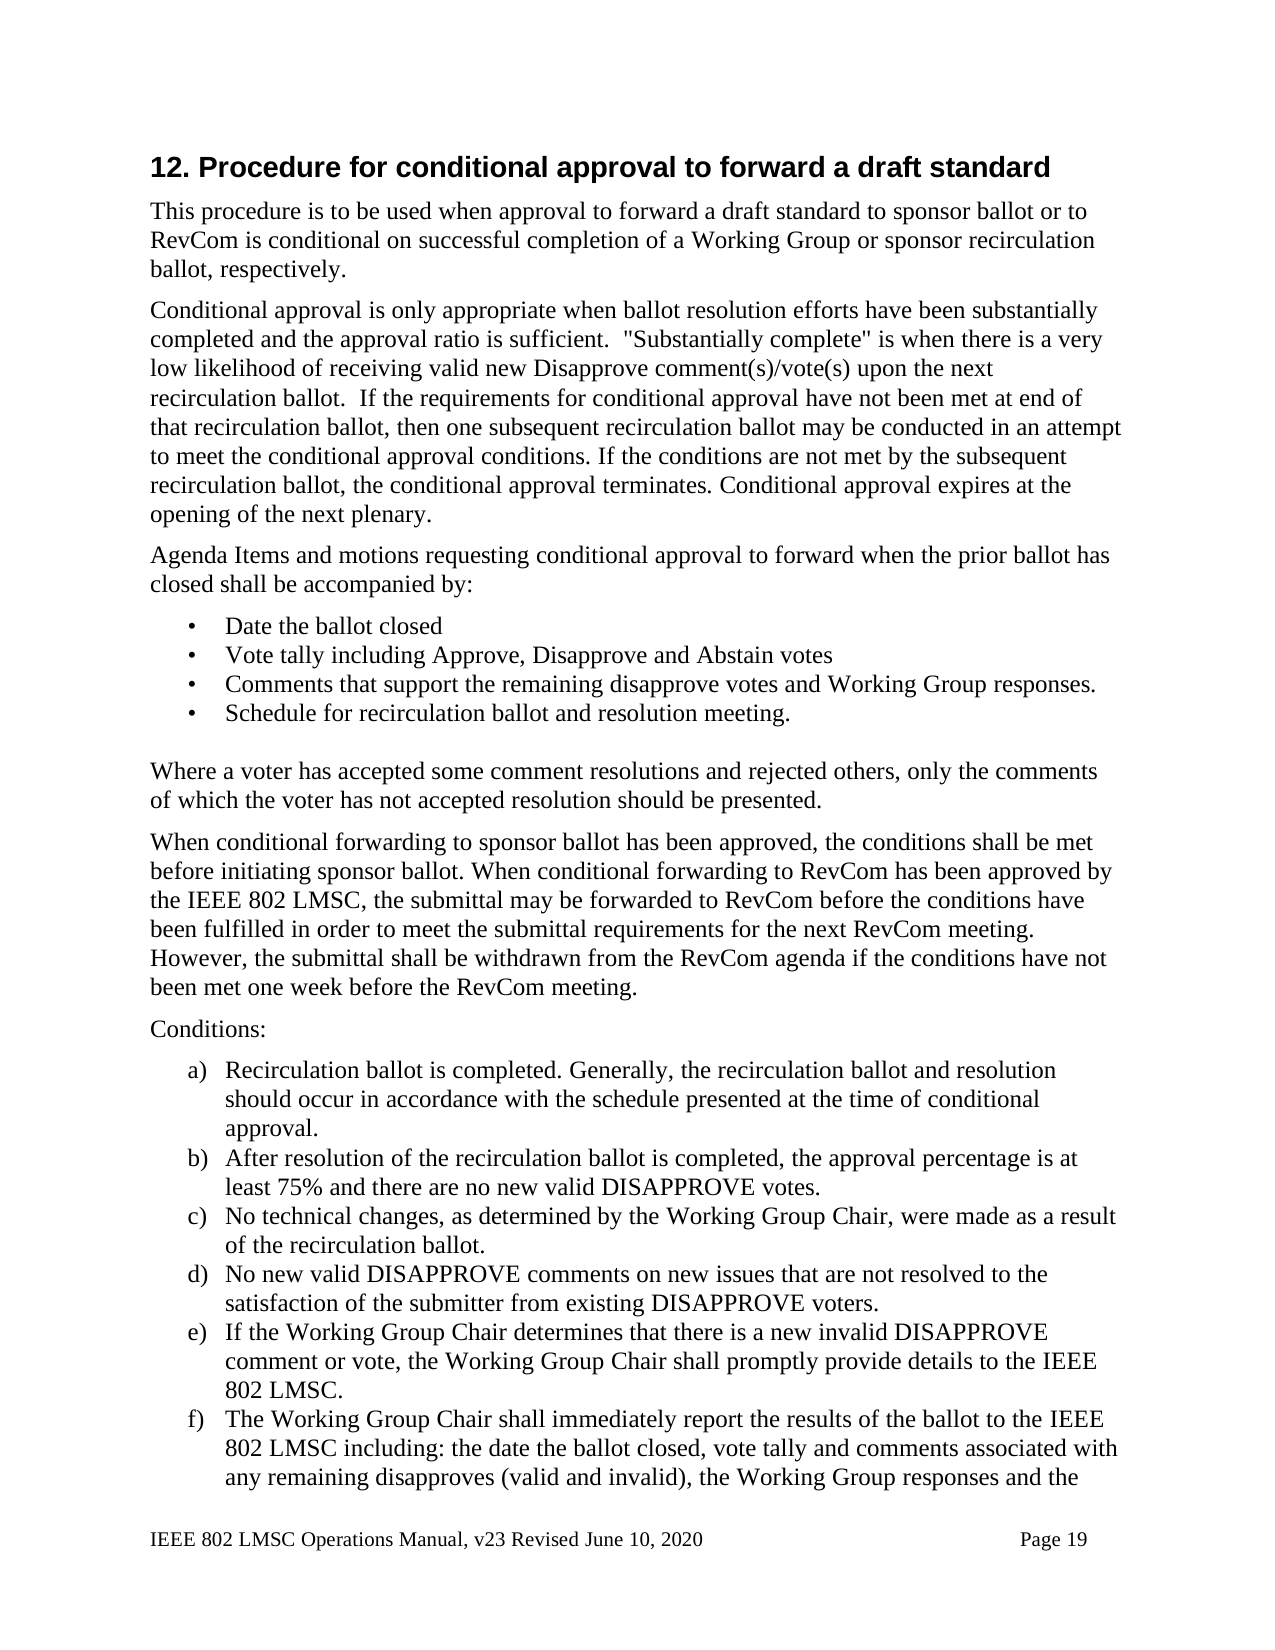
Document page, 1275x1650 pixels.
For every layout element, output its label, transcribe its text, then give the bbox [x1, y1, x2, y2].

text Where a voter has accepted some comment resolutions and rejected others, only the comments of which the voter has not accepted resolution should be presented. [150, 756, 1125, 814]
subtitle Procedure for conditional approval to forward a draft standard [150, 150, 1125, 183]
text Conditions: [150, 1014, 1125, 1043]
list The Working Group Chair shall immediately report the results of the ballot to the IEEE 802 LMSC including: the date the ballot closed, vote tally and comments associated with any remaining disapproves (valid and invalid), the Working Group responses and the [187, 1404, 1125, 1491]
text • Schedule for recirculation ballot and resolution meeting. [187, 698, 1125, 756]
text • Vote tally including Approve, Disapprove and Abstain votes [187, 640, 1125, 669]
list No new valid DISAPPROVE comments on new issues that are not resolved to the satisfaction of the submitter from existing DISAPPROVE voters. [187, 1259, 1125, 1317]
list If the Working Group Chair determines that there is a new invalid DISAPPROVE comment or vote, the Working Group Chair shall promptly provide details to the IEEE 802 LMSC. [187, 1317, 1125, 1404]
text This procedure is to be used when approval to forward a draft standard to sponsor ballot or to RevCom is conditional on successful completion of a Working Group or sponsor recirculation ballot, respectively. [150, 196, 1125, 283]
text When conditional forwarding to sponsor ballot has been approved, the conditions shall be met before initiating sponsor ballot. When conditional forwarding to RevCom has been approved by the IEEE 802 LMSC, the submittal may be forwarded to RevCom before the conditions have been fulfilled in order to meet the submittal requirements for the next RevCom meeting. However, the submittal shall be withdrawn from the RevCom agenda if the conditions have not been met one week before the RevCom meeting. [150, 827, 1125, 1001]
list No technical changes, as determined by the Working Group Chair, were made as a result of the recirculation ballot. [187, 1201, 1125, 1259]
text Conditional approval is only appropriate when ballot resolution efforts have been substantially completed and the approval ratio is sufficient. "Substantially complete" is when there is a very low likelihood of receiving valid new Disapprove comment(s)/vote(s) upon the next recirculation ballot. If the requirements for conditional approval have not been met at end of that recirculation ballot, then one subsequent recirculation ballot may be conducted in an attempt to meet the conditional approval conditions. If the conditions are not met by the subsequent recirculation ballot, the conditional approval terminates. Conditional approval expires at the opening of the next plenary. [150, 295, 1125, 528]
text Agenda Items and motions requesting conditional approval to forward when the prior ballot has closed shall be accompanied by: [150, 540, 1125, 598]
text • Date the ballot closed [187, 611, 1125, 640]
list Recirculation ballot is completed. Generally, the recirculation ballot and resolution should occur in accordance with the schedule presented at the time of conditional approval. [187, 1055, 1125, 1142]
list After resolution of the recirculation ballot is completed, the approval percentage is at least 75% and there are no new valid DISAPPROVE votes. [187, 1142, 1125, 1201]
text • Comments that support the remaining disapprove votes and Working Group responses. [187, 669, 1125, 698]
